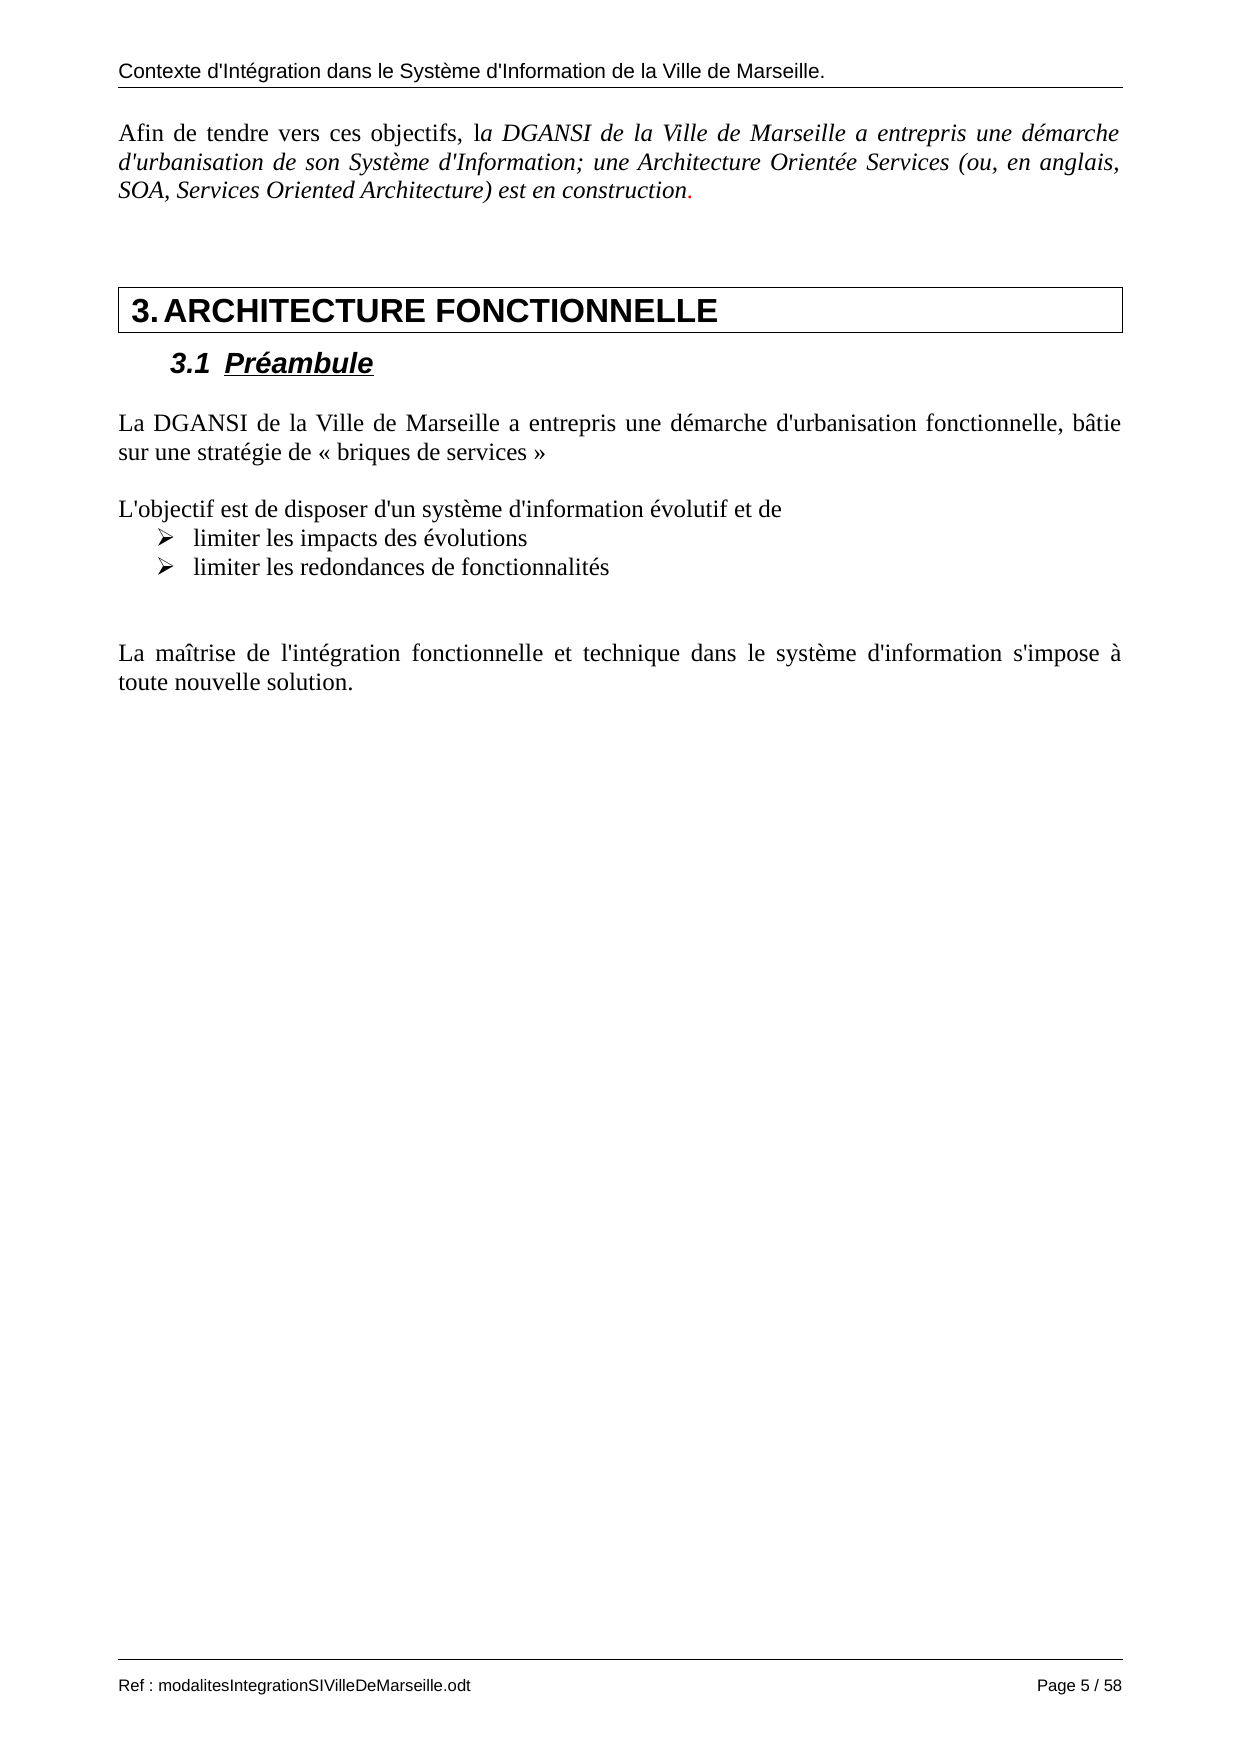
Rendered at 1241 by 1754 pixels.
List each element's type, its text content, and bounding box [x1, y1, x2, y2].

text La DGANSI de la Ville de Marseille a entrepris une démarche d'urbanisation fonctionnelle, bâtie sur une stratégie de « briques de services » [118, 408, 1123, 465]
subtitle Préambule [162, 346, 1123, 379]
text Afin de tendre vers ces objectifs, la DGANSI de la Ville de Marseille a entrepris une démarche d'urbanisation de son Système d'Information; une Architecture Orientée Services (ou, en anglais, SOA, Services Oriented Architecture) est en construction. [118, 118, 1123, 204]
list limiter les redondances de fonctionnalités [156, 552, 1123, 580]
text La maîtrise de l'intégration fonctionnelle et technique dans le système d'information s'impose à toute nouvelle solution. [118, 638, 1123, 695]
subtitle Architecture fonctionnelle [119, 288, 1122, 332]
text L'objectif est de disposer d'un système d'information évolutif et de [118, 494, 1123, 523]
list limiter les impacts des évolutions [156, 523, 1123, 552]
